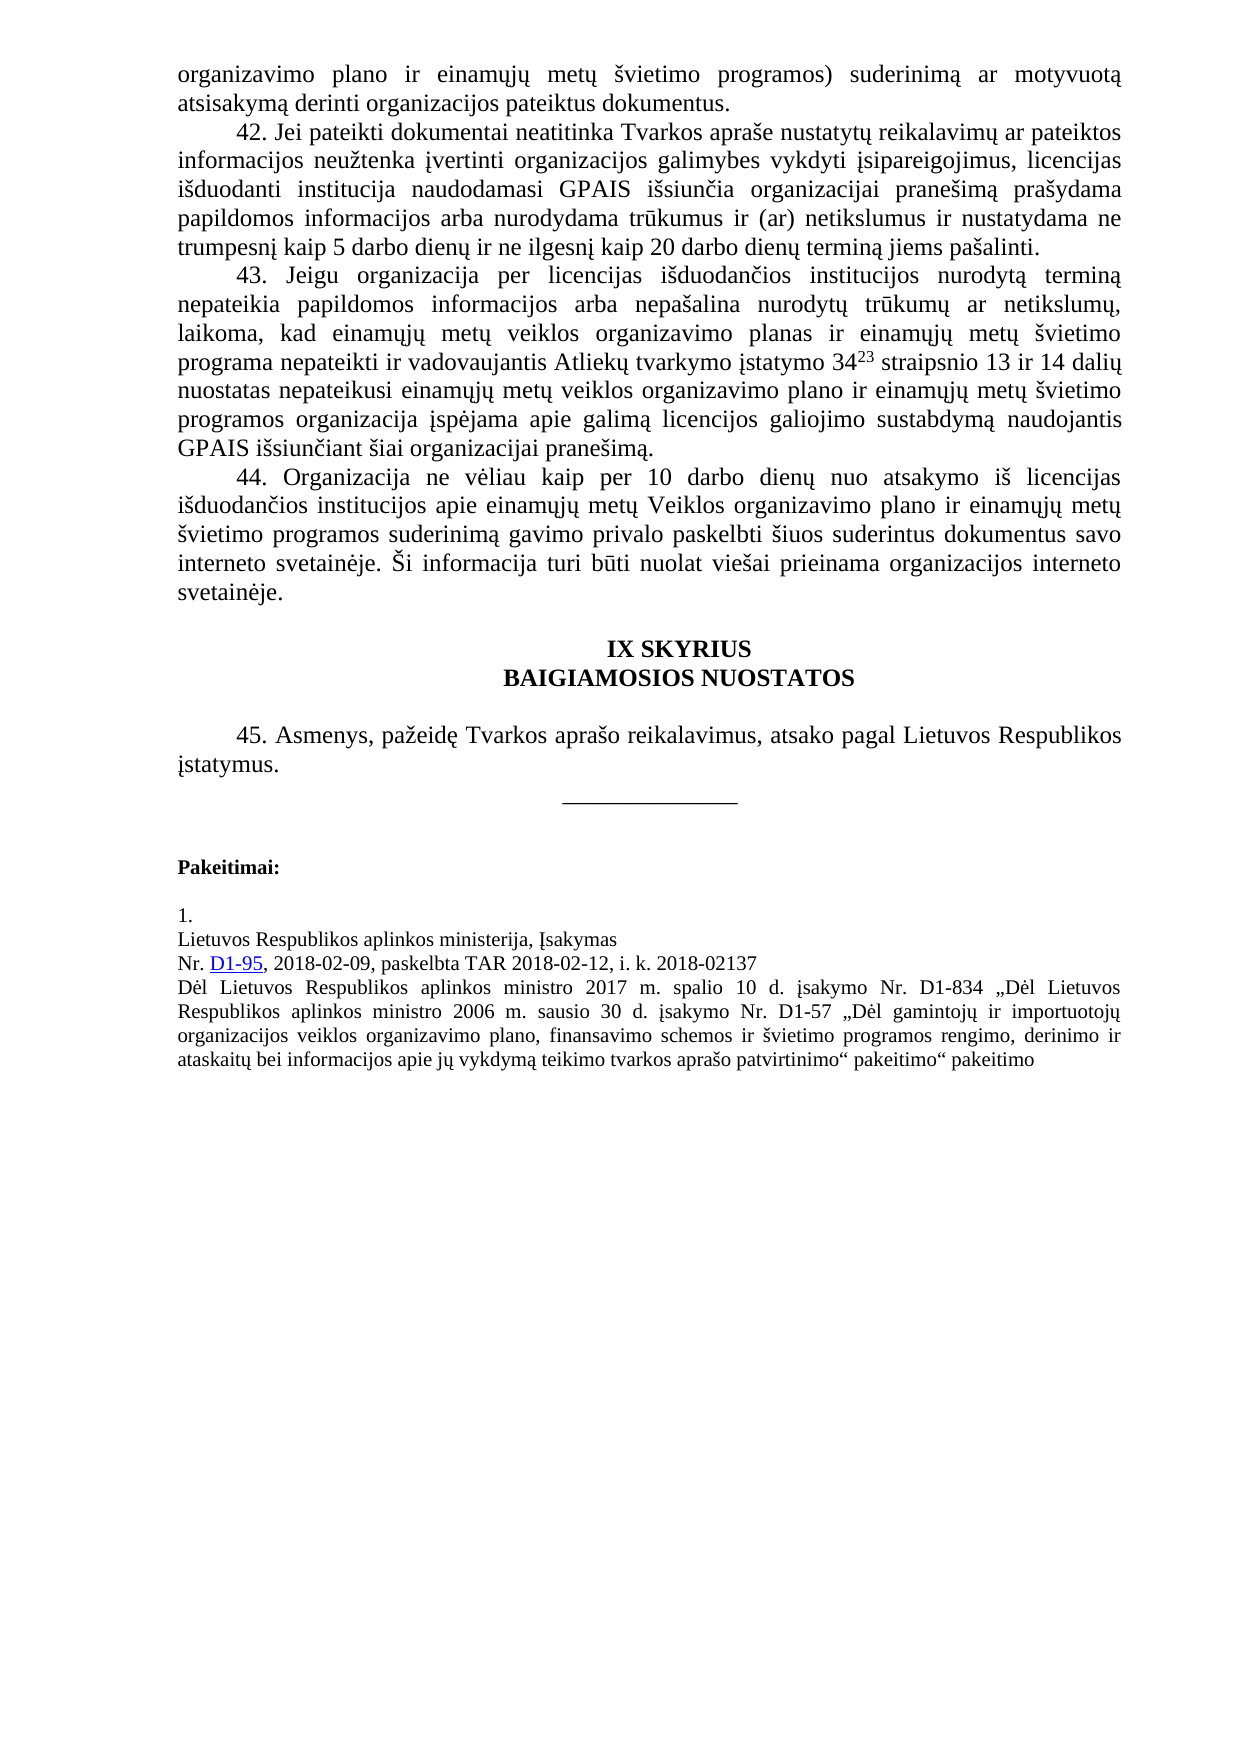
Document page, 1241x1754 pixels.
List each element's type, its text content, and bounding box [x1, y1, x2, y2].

text BAIGIAMOSIOS NUOSTATOS [177, 663, 1122, 692]
text 45. Asmenys, pažeidę Tvarkos aprašo reikalavimus, atsako pagal Lietuvos Respublikos įstatymus. [177, 720, 1122, 778]
text 42. Jei pateikti dokumentai neatitinka Tvarkos apraše nustatytų reikalavimų ar pateiktos informacijos neužtenka įvertinti organizacijos galimybes vykdyti įsipareigojimus, licencijas išduodanti institucija naudodamasi GPAIS išsiunčia organizacijai pranešimą prašydama papildomos informacijos arba nurodydama trūkumus ir (ar) netikslumus ir nustatydama ne trumpesnį kaip 5 darbo dienų ir ne ilgesnį kaip 20 darbo dienų terminą jiems pašalinti. [177, 117, 1122, 260]
text 44. Organizacija ne vėliau kaip per 10 darbo dienų nuo atsakymo iš licencijas išduodančios institucijos apie einamųjų metų Veiklos organizavimo plano ir einamųjų metų švietimo programos suderinimą gavimo privalo paskelbti šiuos suderintus dokumentus savo interneto svetainėje. Ši informacija turi būti nuolat viešai prieinama organizacijos interneto svetainėje. [177, 462, 1122, 605]
text 1. [177, 903, 1122, 927]
text IX SKYRIUS [177, 634, 1122, 663]
text ______________ [177, 778, 1122, 807]
text 43. Jeigu organizacija per licencijas išduodančios institucijos nurodytą terminą nepateikia papildomos informacijos arba nepašalina nurodytų trūkumų ar netikslumų, laikoma, kad einamųjų metų veiklos organizavimo planas ir einamųjų metų švietimo programa nepateikti ir vadovaujantis Atliekų tvarkymo įstatymo 3423 straipsnio 13 ir 14 dalių nuostatas nepateikusi einamųjų metų veiklos organizavimo plano ir einamųjų metų švietimo programos organizacija įspėjama apie galimą licencijos galiojimo sustabdymą naudojantis GPAIS išsiunčiant šiai organizacijai pranešimą. [177, 260, 1122, 462]
text Lietuvos Respublikos aplinkos ministerija, Įsakymas [177, 927, 1122, 951]
text organizavimo plano ir einamųjų metų švietimo programos) suderinimą ar motyvuotą atsisakymą derinti organizacijos pateiktus dokumentus. [177, 59, 1122, 117]
text Nr. D1-95, 2018-02-09, paskelbta TAR 2018-02-12, i. k. 2018-02137 [177, 951, 1122, 975]
text Dėl Lietuvos Respublikos aplinkos ministro 2017 m. spalio 10 d. įsakymo Nr. D1-834 „Dėl Lietuvos Respublikos aplinkos ministro 2006 m. sausio 30 d. įsakymo Nr. D1-57 „Dėl gamintojų ir importuotojų organizacijos veiklos organizavimo plano, finansavimo schemos ir švietimo programos rengimo, derinimo ir ataskaitų bei informacijos apie jų vykdymą teikimo tvarkos aprašo patvirtinimo“ pakeitimo“ pakeitimo [177, 975, 1122, 1071]
text Pakeitimai: [177, 855, 1122, 879]
